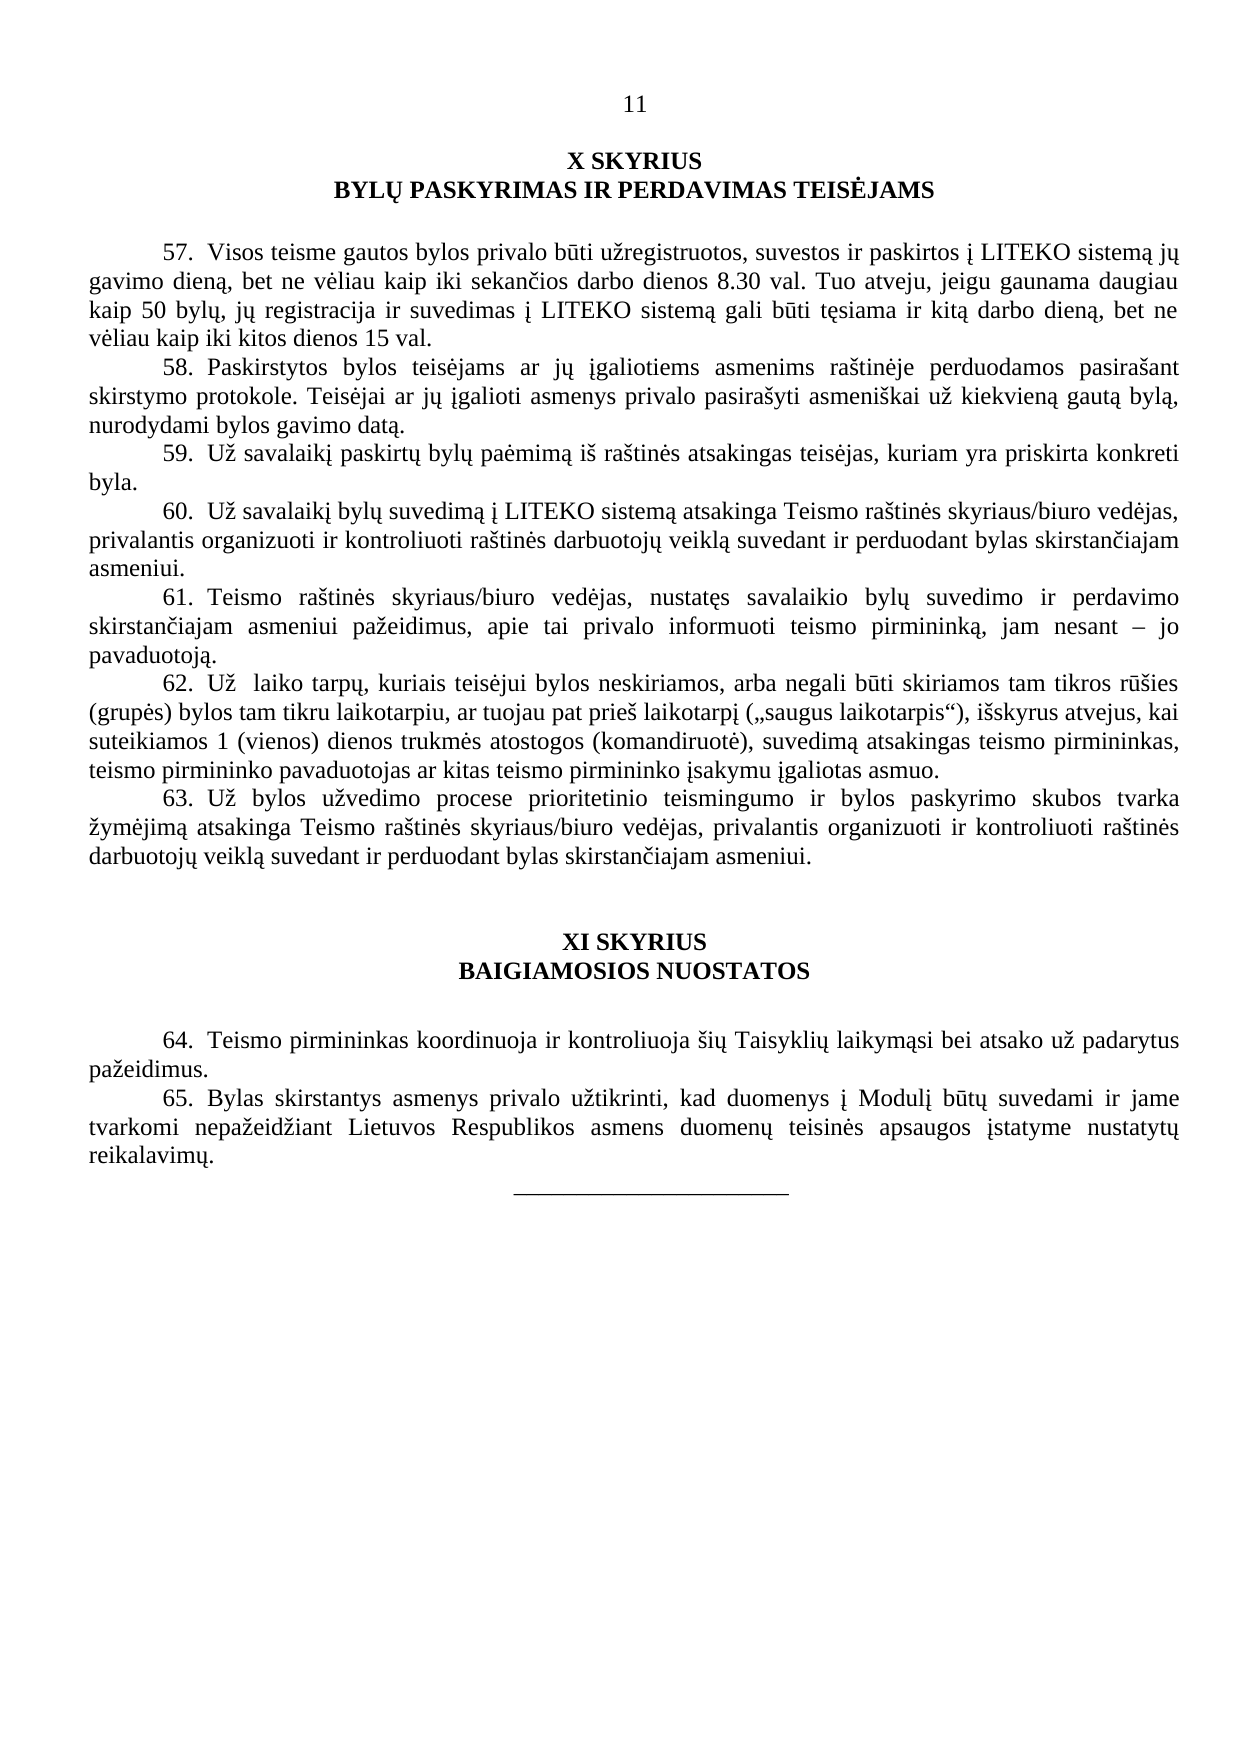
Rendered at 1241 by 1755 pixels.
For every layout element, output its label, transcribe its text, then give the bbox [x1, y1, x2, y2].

text 60. Už savalaikį bylų suvedimą į LITEKO sistemą atsakinga Teismo raštinės skyriaus/biuro vedėjas, privalantis organizuoti ir kontroliuoti raštinės darbuotojų veiklą suvedant ir perduodant bylas skirstančiajam asmeniui. [89, 496, 1180, 582]
text BYLŲ PASKYRIMAS IR PERDAVIMAS TEISĖJAMS [89, 175, 1180, 204]
text 62. Už laiko tarpų, kuriais teisėjui bylos neskiriamos, arba negali būti skiriamos tam tikros rūšies (grupės) bylos tam tikru laikotarpiu, ar tuojau pat prieš laikotarpį („saugus laikotarpis“), išskyrus atvejus, kai suteikiamos 1 (vienos) dienos trukmės atostogos (komandiruotė), suvedimą atsakingas teismo pirmininkas, teismo pirmininko pavaduotojas ar kitas teismo pirmininko įsakymu įgaliotas asmuo. [89, 668, 1180, 783]
text 64. Teismo pirmininkas koordinuoja ir kontroliuoja šių Taisyklių laikymąsi bei atsako už padarytus pažeidimus. [89, 1025, 1180, 1083]
text 57. Visos teisme gautos bylos privalo būti užregistruotos, suvestos ir paskirtos į LITEKO sistemą jų gavimo dieną, bet ne vėliau kaip iki sekančios darbo dienos 8.30 val. Tuo atveju, jeigu gaunama daugiau kaip 50 bylų, jų registracija ir suvedimas į LITEKO sistemą gali būti tęsiama ir kitą darbo dieną, bet ne vėliau kaip iki kitos dienos 15 val. [89, 237, 1180, 352]
text 63. Už bylos užvedimo procese prioritetinio teismingumo ir bylos paskyrimo skubos tvarka žymėjimą atsakinga Teismo raštinės skyriaus/biuro vedėjas, privalantis organizuoti ir kontroliuoti raštinės darbuotojų veiklą suvedant ir perduodant bylas skirstančiajam asmeniui. [89, 783, 1180, 870]
text BAIGIAMOSIOS NUOSTATOS [89, 956, 1180, 985]
text X SKYRIUS [89, 146, 1180, 175]
text 65. Bylas skirstantys asmenys privalo užtikrinti, kad duomenys į Modulį būtų suvedami ir jame tvarkomi nepažeidžiant Lietuvos Respublikos asmens duomenų teisinės apsaugos įstatyme nustatytų reikalavimų. [89, 1083, 1180, 1169]
text 59. Už savalaikį paskirtų bylų paėmimą iš raštinės atsakingas teisėjas, kuriam yra priskirta konkreti byla. [89, 438, 1180, 496]
text 58. Paskirstytos bylos teisėjams ar jų įgaliotiems asmenims raštinėje perduodamos pasirašant skirstymo protokole. Teisėjai ar jų įgalioti asmenys privalo pasirašyti asmeniškai už kiekvieną gautą bylą, nurodydami bylos gavimo datą. [89, 352, 1180, 438]
text 61. Teismo raštinės skyriaus/biuro vedėjas, nustatęs savalaikio bylų suvedimo ir perdavimo skirstančiajam asmeniui pažeidimus, apie tai privalo informuoti teismo pirmininką, jam nesant – jo pavaduotoją. [89, 582, 1180, 668]
text XI SKYRIUS [89, 927, 1180, 956]
text ______________________ [162, 1169, 1140, 1198]
